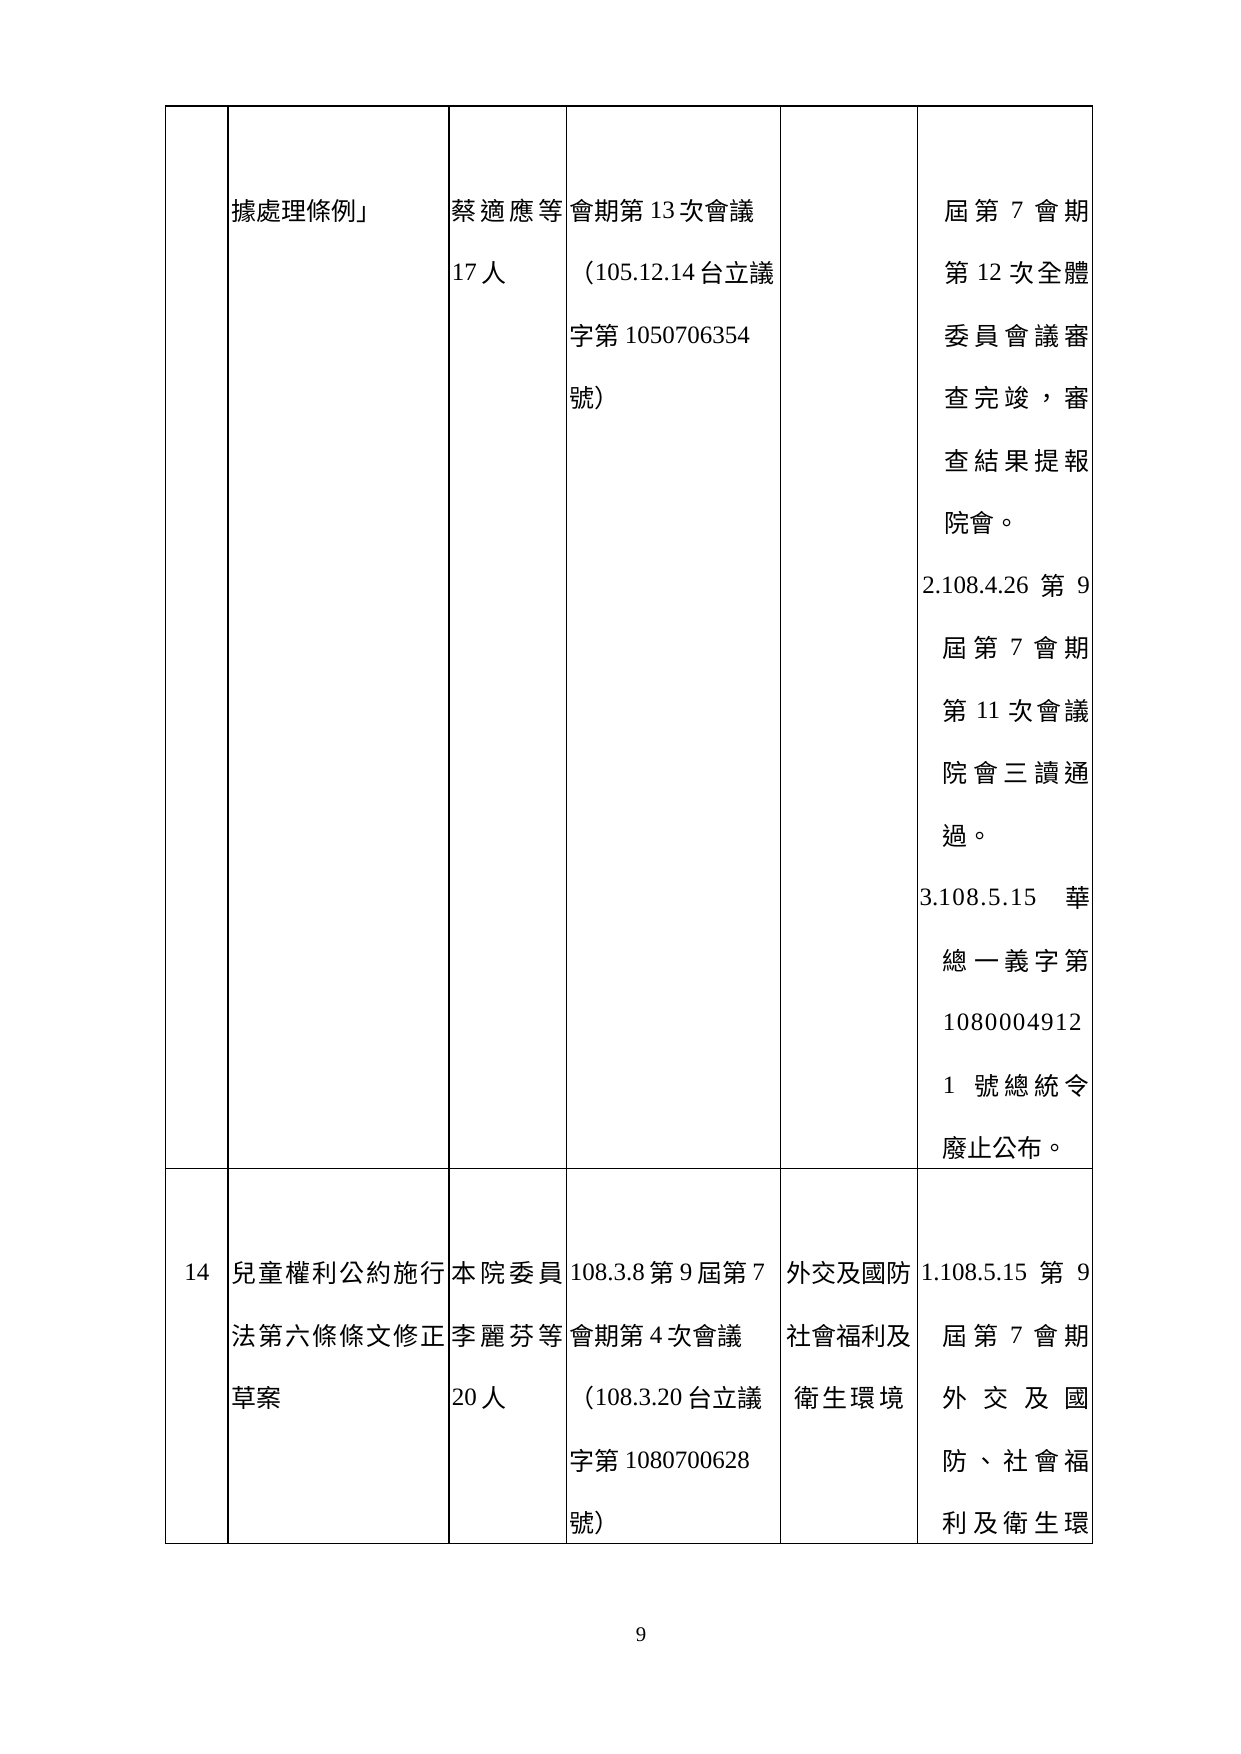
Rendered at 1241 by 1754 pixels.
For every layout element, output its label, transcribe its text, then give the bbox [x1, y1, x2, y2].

table_cell 兒童權利公約施行法第六條條文修正草案 [229, 1169, 448, 1543]
table_cell [166, 107, 227, 1168]
table_cell 外交及國防社會福利及衛生環境 [781, 1169, 917, 1543]
table_cell 據處理條例」 [229, 107, 448, 1168]
table_cell 1.108.5.15第9屆第7會期外交及國防、社會福利及衛生環 [918, 1169, 1092, 1543]
table_cell [781, 107, 917, 1168]
table_cell 屆第7會期第12次全體委員會議審查完竣，審查結果提報院會。 2.108.4.26第9屆第7會期第11次會議院會三讀通過。 3.108.5.15華總一義字第10800049121號總統令廢止公布。 [918, 107, 1092, 1168]
table_cell 蔡適應等17人 [450, 107, 566, 1168]
table_cell 會期第13次會議 （105.12.14台立議 字第1050706354號） [567, 107, 780, 1168]
table_cell [166, 1169, 227, 1543]
table_cell 本院委員李麗芬等20人 [450, 1169, 566, 1543]
table_cell 108.3.8第9屆第7 會期第4次會議 （108.3.20台立議 字第1080700628號） [567, 1169, 780, 1543]
